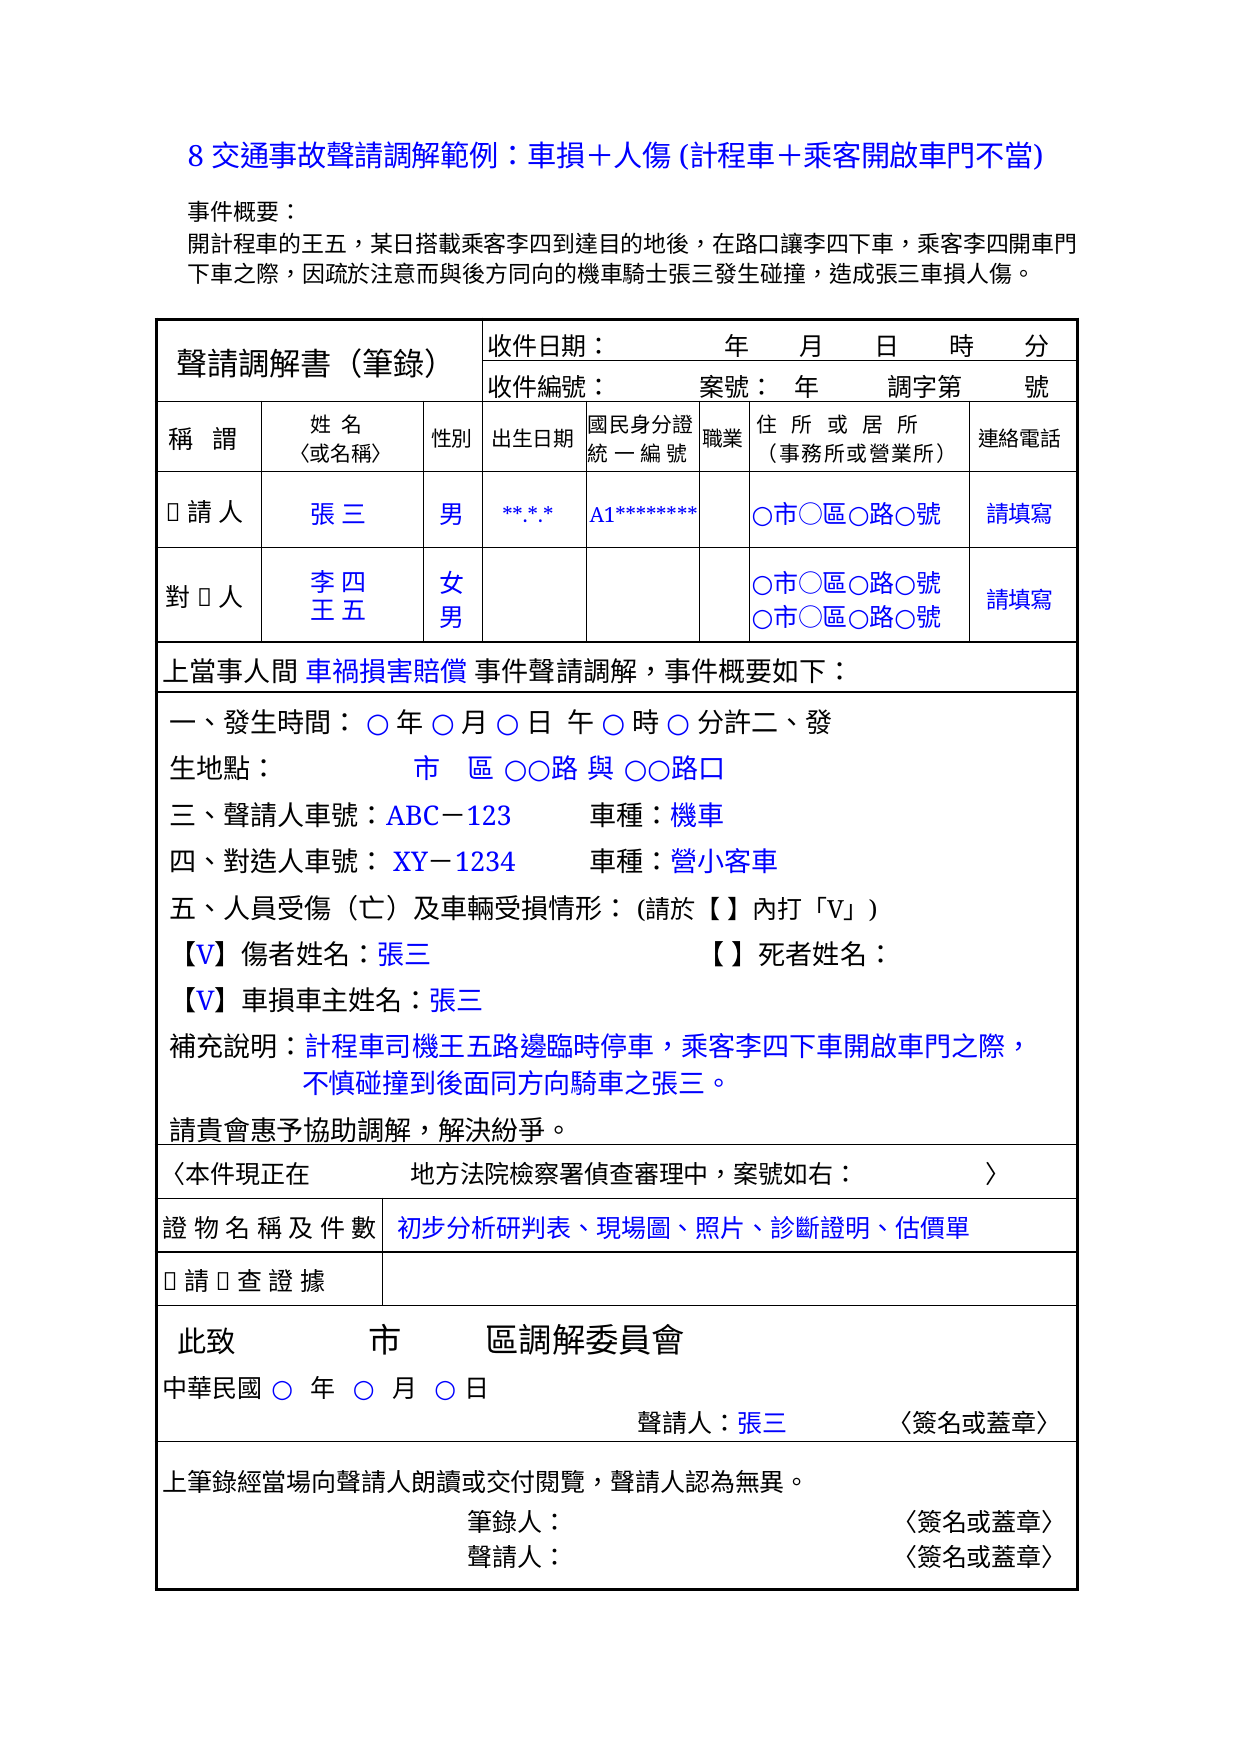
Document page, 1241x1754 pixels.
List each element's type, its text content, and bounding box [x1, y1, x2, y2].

table_cell 男 [424, 472, 482, 547]
table_cell ○市○區○路○號 [750, 472, 969, 547]
table_cell 稱 謂 [158, 402, 261, 471]
table_cell 證 物 名 稱 及 件 數 [158, 1199, 382, 1251]
table_cell ○市○區○路○號 ○市○區○路○號 [750, 548, 969, 641]
text 8 交通事故聲請調解範例：車損＋人傷 (計程車＋乘客開啟車門不當) [187, 135, 1240, 175]
table_cell A1******** [587, 472, 699, 547]
table_cell 初步分析研判表、現場圖、照片、診斷證明、估價單 [383, 1199, 1076, 1251]
table_cell 出生日期 [483, 402, 586, 471]
table_cell [383, 1253, 1076, 1305]
table_cell [700, 472, 749, 547]
table_cell [483, 548, 586, 641]
table_cell 連絡電話 [970, 402, 1076, 471]
table_cell 〈本件現正在 地方法院檢察署偵查審理中，案號如右： 〉 [158, 1145, 1076, 1198]
table_cell 請填寫 [970, 548, 1076, 641]
table_cell 張 三 [262, 472, 423, 547]
table_cell 一、發生時間： ○ 年 ○ 月 ○ 日 午 ○ 時 ○ 分許二、發生地點： 市 區 ○○路 與 ○○路口 三、聲請人車號：ABC－123 車種：機車 四、對造人車號： XY－1234 車種：營小客車 五、人員受傷（亡）及車輛受損情形： (請於【 】內打「V」) 【V】傷者姓名：張三 【 】死者姓名： 【V】車損車主姓名：張三 補充說明：計程車司機王五路邊臨時停車，乘客李四下車開啟車門之際， 不慎碰撞到後面同方向騎車之張三。 請貴會惠予協助調解，解決紛爭。 [158, 693, 1076, 1144]
table_cell 收件編號： 案號： 年 調字第 號 [483, 361, 1076, 401]
table_cell 上筆錄經當場向聲請人朗讀或交付閱覽，聲請人認為無異。 筆錄人： 〈簽名或蓋章〉 聲請人： 〈簽名或蓋章〉 [158, 1442, 1076, 1588]
text 開計程車的王五，某日搭載乘客李四到達目的地後，在路口讓李四下車，乘客李四開車門下車之際，因疏於注意而與後方同向的機車騎士張三發生碰撞，造成張三車損人傷。 [187, 228, 1078, 289]
table_cell [700, 548, 749, 641]
text 事件概要： [187, 196, 1240, 227]
table_cell 住 所 或 居 所（事務所或營業所） [750, 402, 969, 471]
table_cell 聲 請 人 [158, 472, 261, 547]
table_header 聲請調解書（筆錄） [158, 321, 482, 401]
table_cell [587, 548, 699, 641]
table_cell **.*.* [483, 472, 586, 547]
table_header 收件日期： 年 月 日 時 分 [483, 321, 1076, 360]
table_cell 上當事人間 車禍損害賠償 事件聲請調解，事件概要如下： [158, 643, 1076, 691]
table_cell 女 男 [424, 548, 482, 641]
table_cell 此致 市 區調解委員會 中華民國 ○ 年 ○ 月 ○ 日 聲請人：張三 〈簽名或蓋章〉 [158, 1306, 1076, 1441]
table_cell 性別 [424, 402, 482, 471]
table_cell 國民身分證 統 一 編 號 [587, 402, 699, 471]
table_cell 李 四王 五 [262, 548, 423, 641]
table_cell 聲 請 調 查 證 據 [158, 1253, 382, 1305]
table_cell 對 造 人 [158, 548, 261, 641]
table_cell 請填寫 [970, 472, 1076, 547]
table_cell 職業 [700, 402, 749, 471]
table_cell 姓 名 〈或名稱〉 [262, 402, 423, 471]
